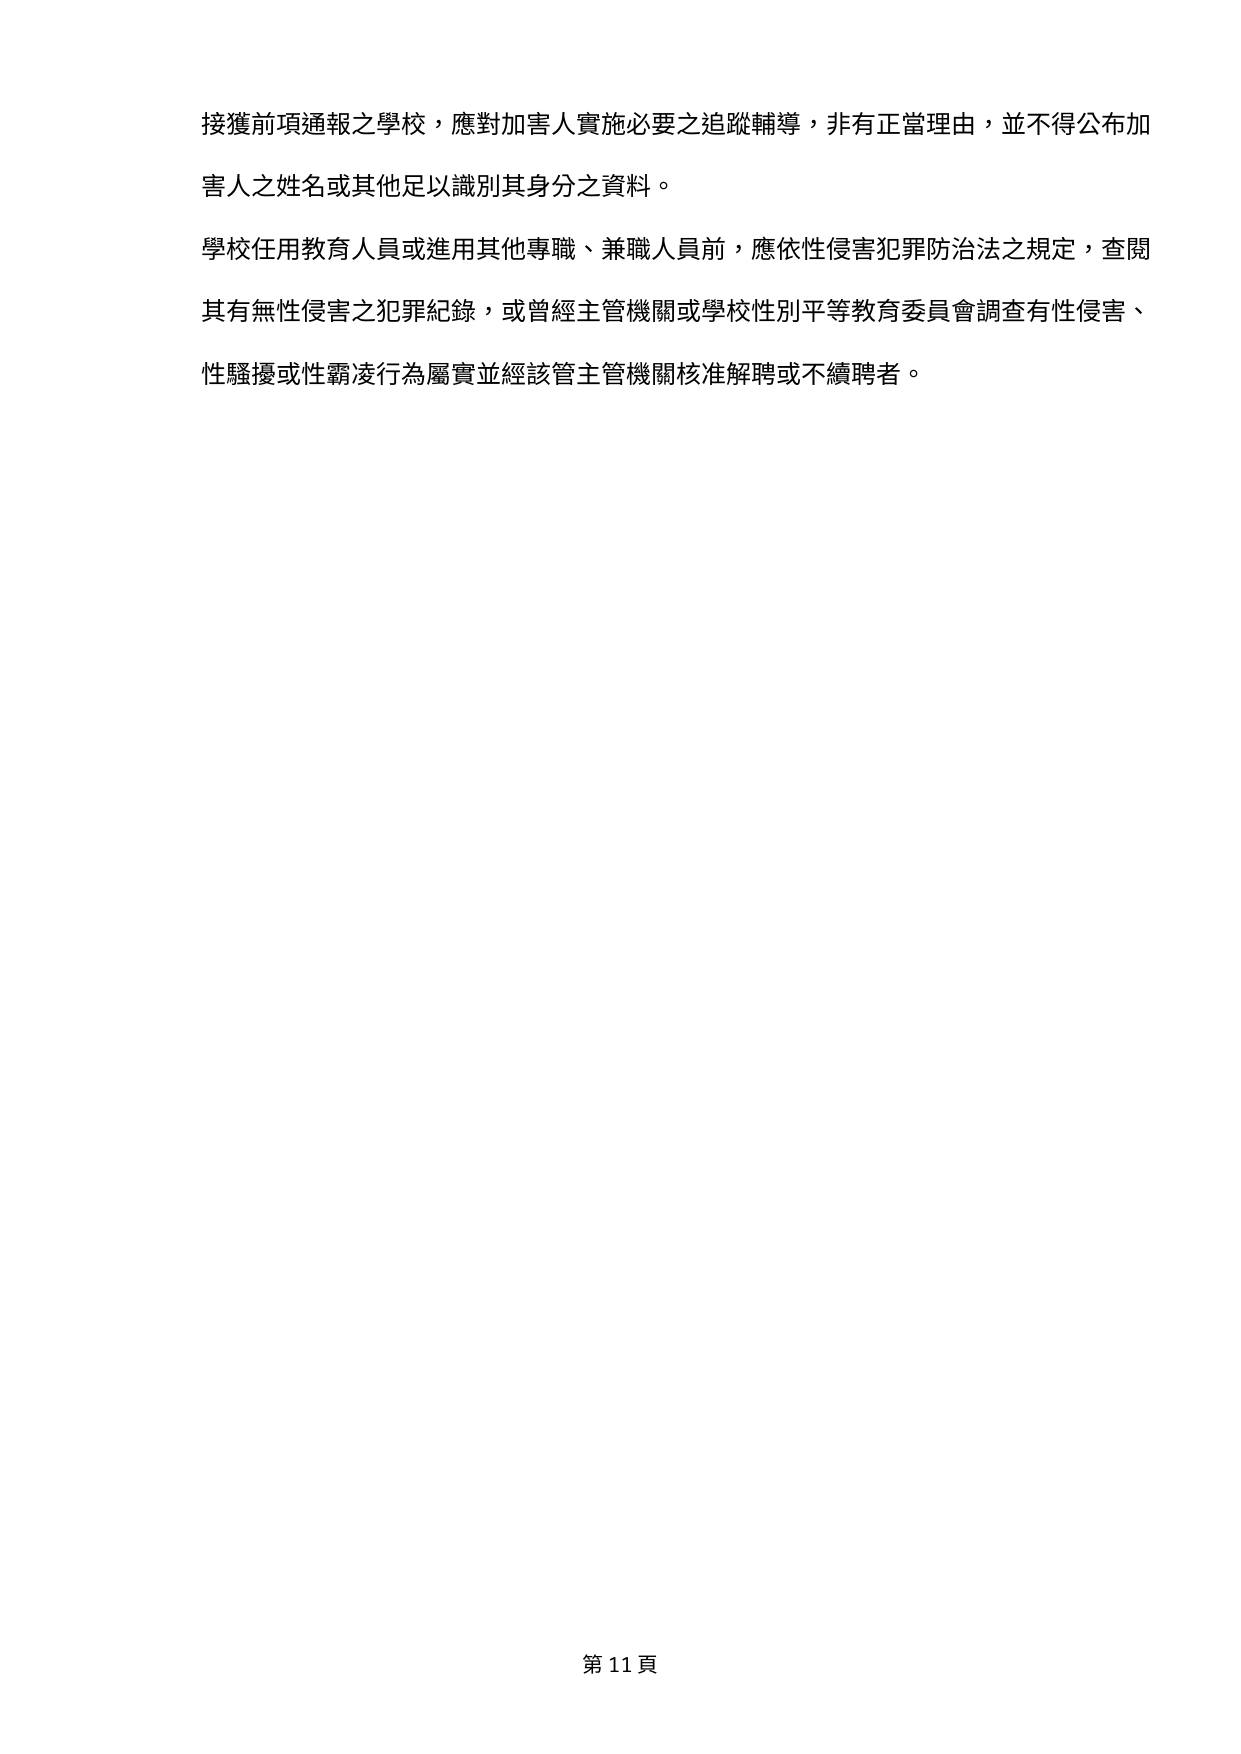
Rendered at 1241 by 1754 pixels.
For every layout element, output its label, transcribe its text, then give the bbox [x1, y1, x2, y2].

text 接獲前項通報之學校，應對加害人實施必要之追蹤輔導，非有正當理由，並不得公布加害人之姓名或其他足以識別其身分之資料。 [201, 81, 1152, 206]
text 學校任用教育人員或進用其他專職、兼職人員前，應依性侵害犯罪防治法之規定，查閱其有無性侵害之犯罪紀錄，或曾經主管機關或學校性別平等教育委員會調查有性侵害、性騷擾或性霸凌行為屬實並經該管主管機關核准解聘或不續聘者。 [201, 206, 1152, 393]
